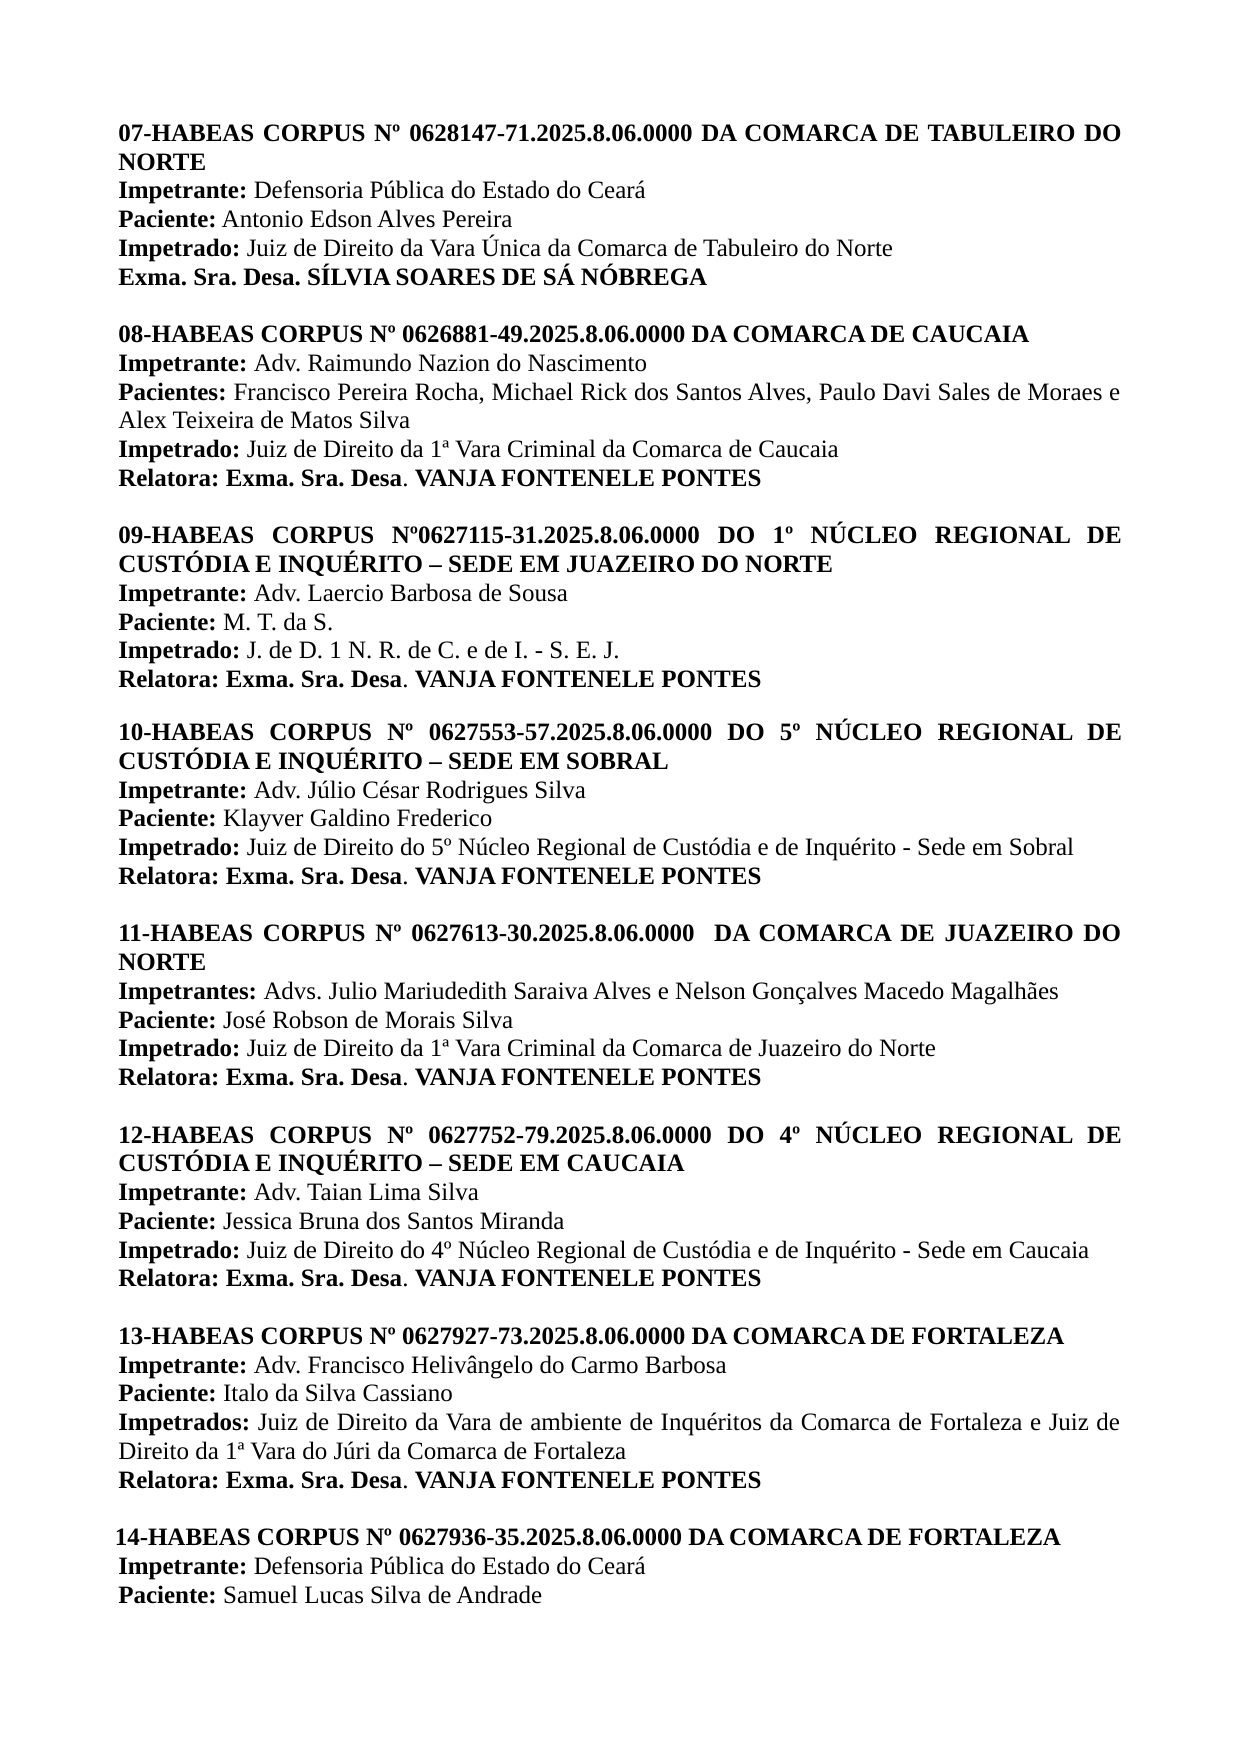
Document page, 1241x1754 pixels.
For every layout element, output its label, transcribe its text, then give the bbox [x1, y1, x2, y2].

text Paciente: Samuel Lucas Silva de Andrade [118, 1580, 1122, 1608]
text Relatora: Exma. Sra. Desa. VANJA FONTENELE PONTES [118, 1263, 1122, 1292]
text Impetrantes: Advs. Julio Mariudedith Saraiva Alves e Nelson Gonçalves Macedo Magalhães [118, 976, 1122, 1005]
text 11-HABEAS CORPUS Nº 0627613-30.2025.8.06.0000 DA COMARCA DE JUAZEIRO DO NORTE [118, 918, 1122, 976]
text Impetrante: Adv. Taian Lima Silva [118, 1177, 1122, 1206]
text Relatora: Exma. Sra. Desa. VANJA FONTENELE PONTES [118, 1062, 1122, 1091]
text 13-HABEAS CORPUS Nº 0627927-73.2025.8.06.0000 DA COMARCA DE FORTALEZA [118, 1321, 1122, 1350]
text 14-HABEAS CORPUS Nº 0627936-35.2025.8.06.0000 DA COMARCA DE FORTALEZA [114, 1522, 1122, 1551]
text Impetrante: Defensoria Pública do Estado do Ceará [118, 1551, 1122, 1580]
text Paciente: José Robson de Morais Silva [118, 1005, 1122, 1033]
text Impetrado: Juiz de Direito do 4º Núcleo Regional de Custódia e de Inquérito - Sede em Caucaia [118, 1235, 1122, 1263]
text Relatora: Exma. Sra. Desa. VANJA FONTENELE PONTES [118, 1465, 1122, 1493]
text Paciente: Klayver Galdino Frederico [118, 803, 1122, 832]
text Exma. Sra. Desa. SÍLVIA SOARES DE SÁ NÓBREGA [118, 262, 1122, 291]
text Relatora: Exma. Sra. Desa. VANJA FONTENELE PONTES [118, 861, 1122, 890]
text Impetrados: Juiz de Direito da Vara de ambiente de Inquéritos da Comarca de Fortaleza e Juiz de Direito da 1ª Vara do Júri da Comarca de Fortaleza [118, 1407, 1122, 1465]
text Paciente: M. T. da S. [118, 607, 1122, 636]
text Impetrante: Defensoria Pública do Estado do Ceará [118, 176, 1122, 204]
text Impetrante: Adv. Francisco Helivângelo do Carmo Barbosa [118, 1350, 1122, 1378]
text Paciente: Antonio Edson Alves Pereira [118, 204, 1122, 233]
text Relatora: Exma. Sra. Desa. VANJA FONTENELE PONTES [118, 664, 1122, 693]
text Impetrado: Juiz de Direito da Vara Única da Comarca de Tabuleiro do Norte [118, 233, 1122, 262]
text 09-HABEAS CORPUS Nº0627115-31.2025.8.06.0000 DO 1º NÚCLEO REGIONAL DE CUSTÓDIA E INQUÉRITO – SEDE EM JUAZEIRO DO NORTE [118, 521, 1122, 578]
text 07-HABEAS CORPUS Nº 0628147-71.2025.8.06.0000 DA COMARCA DE TABULEIRO DO NORTE [118, 118, 1122, 176]
text Impetrante: Adv. Raimundo Nazion do Nascimento [118, 348, 1122, 377]
text Pacientes: Francisco Pereira Rocha, Michael Rick dos Santos Alves, Paulo Davi Sales de Moraes e Alex Teixeira de Matos Silva [118, 377, 1122, 434]
text 08-HABEAS CORPUS Nº 0626881-49.2025.8.06.0000 DA COMARCA DE CAUCAIA [118, 319, 1122, 348]
text Impetrado: Juiz de Direito da 1ª Vara Criminal da Comarca de Caucaia [118, 434, 1122, 463]
text Paciente: Italo da Silva Cassiano [118, 1378, 1122, 1407]
text 12-HABEAS CORPUS Nº 0627752-79.2025.8.06.0000 DO 4º NÚCLEO REGIONAL DE CUSTÓDIA E INQUÉRITO – SEDE EM CAUCAIA [118, 1120, 1122, 1177]
text Impetrado: J. de D. 1 N. R. de C. e de I. - S. E. J. [118, 636, 1122, 664]
text Impetrado: Juiz de Direito do 5º Núcleo Regional de Custódia e de Inquérito - Sede em Sobral [118, 832, 1122, 861]
text Paciente: Jessica Bruna dos Santos Miranda [118, 1206, 1122, 1235]
text Impetrante: Adv. Júlio César Rodrigues Silva [118, 775, 1122, 803]
text Relatora: Exma. Sra. Desa. VANJA FONTENELE PONTES [118, 463, 1122, 492]
text Impetrado: Juiz de Direito da 1ª Vara Criminal da Comarca de Juazeiro do Norte [118, 1033, 1122, 1062]
text 10-HABEAS CORPUS Nº 0627553-57.2025.8.06.0000 DO 5º NÚCLEO REGIONAL DE CUSTÓDIA E INQUÉRITO – SEDE EM SOBRAL [118, 717, 1122, 775]
text Impetrante: Adv. Laercio Barbosa de Sousa [118, 578, 1122, 607]
